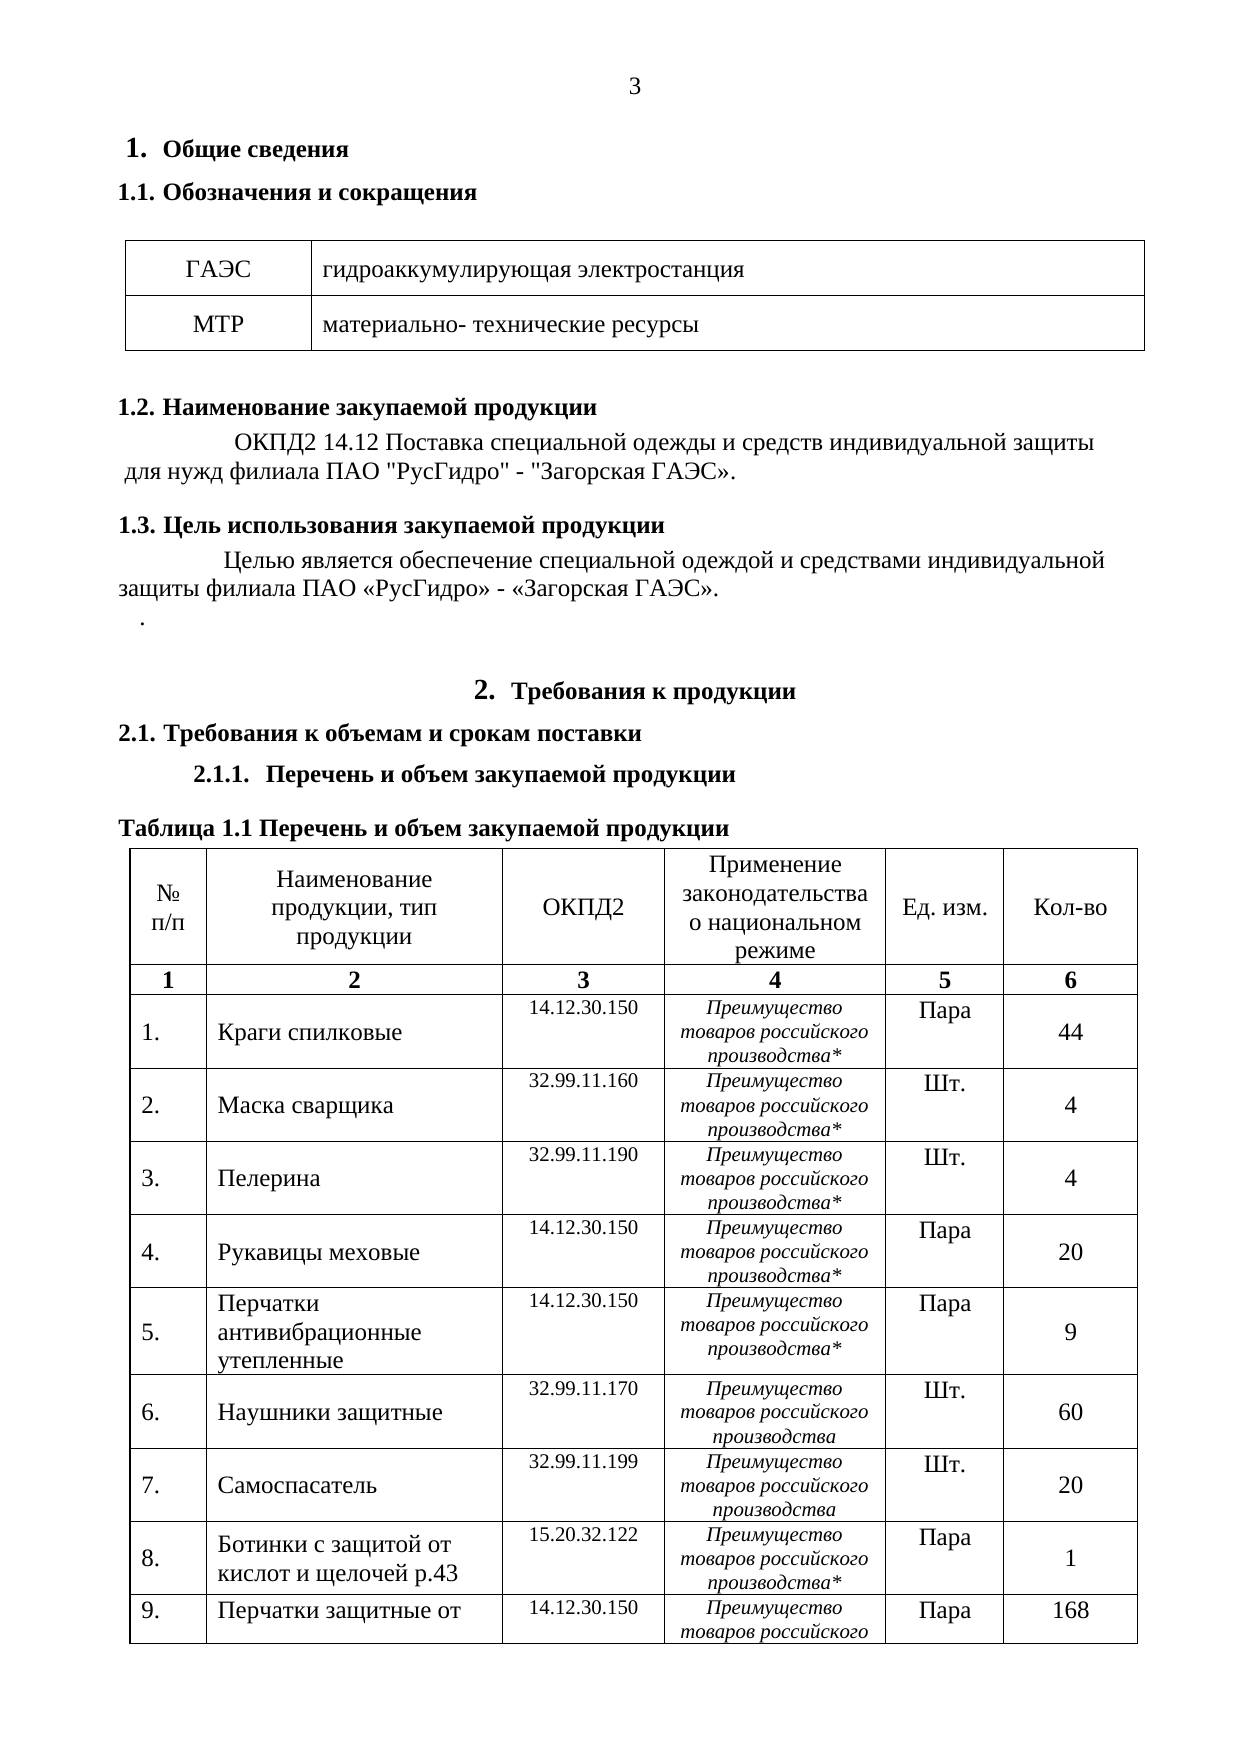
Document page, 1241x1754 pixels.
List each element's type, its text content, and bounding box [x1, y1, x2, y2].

table_cell 32.99.11.190 [503, 1142, 664, 1214]
table_cell 32.99.11.199 [503, 1449, 664, 1521]
table_cell 7. [131, 1449, 206, 1521]
table_cell 4 [1004, 1069, 1137, 1141]
table_cell Пара [886, 1595, 1003, 1643]
table_cell Шт. [886, 1069, 1003, 1141]
table_cell 4 [665, 965, 885, 994]
table_cell Преимущество товаров российского [665, 1595, 885, 1643]
table_cell Маска сварщика [207, 1069, 502, 1141]
table_cell Пара [886, 995, 1003, 1067]
table_cell Преимущество товаров российского производства* [665, 1215, 885, 1287]
table_cell материально- технические ресурсы [312, 296, 1144, 350]
table_cell МТР [126, 296, 311, 350]
table_cell 14.12.30.150 [503, 1595, 664, 1643]
table_cell 5. [131, 1288, 206, 1374]
text Целью является обеспечение специальной одеждой и средствами индивидуальной защиты филиала ПАО «РусГидро» - «Загорская ГАЭС». [118, 545, 1152, 602]
table_header ГАЭС [126, 241, 311, 295]
table_cell Самоспасатель [207, 1449, 502, 1521]
subtitle Обозначения и сокращения [117, 177, 1152, 205]
table_header гидроаккумулирующая электростанция [312, 241, 1144, 295]
table_header Применение законодательства о национальном режиме [665, 849, 885, 964]
table_cell 5 [886, 965, 1003, 994]
table_header Наименование продукции, тип продукции [207, 849, 502, 964]
table_cell 14.12.30.150 [503, 1215, 664, 1287]
table_cell 2. [131, 1069, 206, 1141]
table_cell 168 [1004, 1595, 1137, 1643]
table_cell Пара [886, 1215, 1003, 1287]
table_header ОКПД2 [503, 849, 664, 964]
table_cell Пара [886, 1288, 1003, 1374]
text ОКПД2 14.12 Поставка специальной одежды и средств индивидуальной защиты [177, 427, 1152, 456]
table_cell 1 [131, 965, 206, 994]
table_cell 9 [1004, 1288, 1137, 1374]
table_cell 3. [131, 1142, 206, 1214]
table_cell 20 [1004, 1449, 1137, 1521]
table_cell Перчатки защитные от [207, 1595, 502, 1643]
table_cell 60 [1004, 1375, 1137, 1448]
table_cell Преимущество товаров российского производства [665, 1375, 885, 1448]
table_cell Пелерина [207, 1142, 502, 1214]
table_cell 44 [1004, 995, 1137, 1067]
table_cell Шт. [886, 1375, 1003, 1448]
table_cell 4. [131, 1215, 206, 1287]
table_cell 2 [207, 965, 502, 994]
table_cell 20 [1004, 1215, 1137, 1287]
table_cell Ботинки с защитой от кислот и щелочей р.43 [207, 1522, 502, 1594]
subtitle Цель использования закупаемой продукции [118, 510, 1152, 538]
table_cell 6. [131, 1375, 206, 1448]
text для нужд филиала ПАО "РусГидро" - "Загорская ГАЭС». [118, 456, 1152, 485]
table_header Ед. изм. [886, 849, 1003, 964]
table_cell 3 [503, 965, 664, 994]
table_cell 6 [1004, 965, 1137, 994]
table_cell 4 [1004, 1142, 1137, 1214]
table_cell Наушники защитные [207, 1375, 502, 1448]
subtitle Наименование закупаемой продукции [117, 392, 1152, 421]
table_cell 15.20.32.122 [503, 1522, 664, 1594]
subtitle Таблица 1.1 Перечень и объем закупаемой продукции [118, 813, 1152, 842]
text . [118, 602, 1152, 631]
table_cell 8. [131, 1522, 206, 1594]
table_header Кол-во [1004, 849, 1137, 964]
subtitle Перечень и объем закупаемой продукции [193, 759, 1152, 788]
table_cell Краги спилковые [207, 995, 502, 1067]
table_cell 14.12.30.150 [503, 1288, 664, 1374]
table_cell Шт. [886, 1449, 1003, 1521]
table_cell Преимущество товаров российского производства* [665, 995, 885, 1067]
table_cell Пара [886, 1522, 1003, 1594]
table_cell 32.99.11.160 [503, 1069, 664, 1141]
table_cell Преимущество товаров российского производства* [665, 1522, 885, 1594]
table_cell 32.99.11.170 [503, 1375, 664, 1448]
table_cell Преимущество товаров российского производства* [665, 1288, 885, 1374]
subtitle Общие сведения [125, 131, 1152, 164]
table_cell Рукавицы меховые [207, 1215, 502, 1287]
subtitle Требования к продукции [118, 672, 1152, 706]
table_cell 9. [131, 1595, 206, 1643]
table_cell Преимущество товаров российского производства [665, 1449, 885, 1521]
table_cell Шт. [886, 1142, 1003, 1214]
subtitle Требования к объемам и срокам поставки [118, 718, 1152, 747]
table_cell 14.12.30.150 [503, 995, 664, 1067]
table_cell 1 [1004, 1522, 1137, 1594]
table_cell Преимущество товаров российского производства* [665, 1142, 885, 1214]
table_header № п/п [131, 849, 206, 964]
table_cell Преимущество товаров российского производства* [665, 1069, 885, 1141]
table_cell 1. [131, 995, 206, 1067]
table_cell Перчатки антивибрационные утепленные [207, 1288, 502, 1374]
